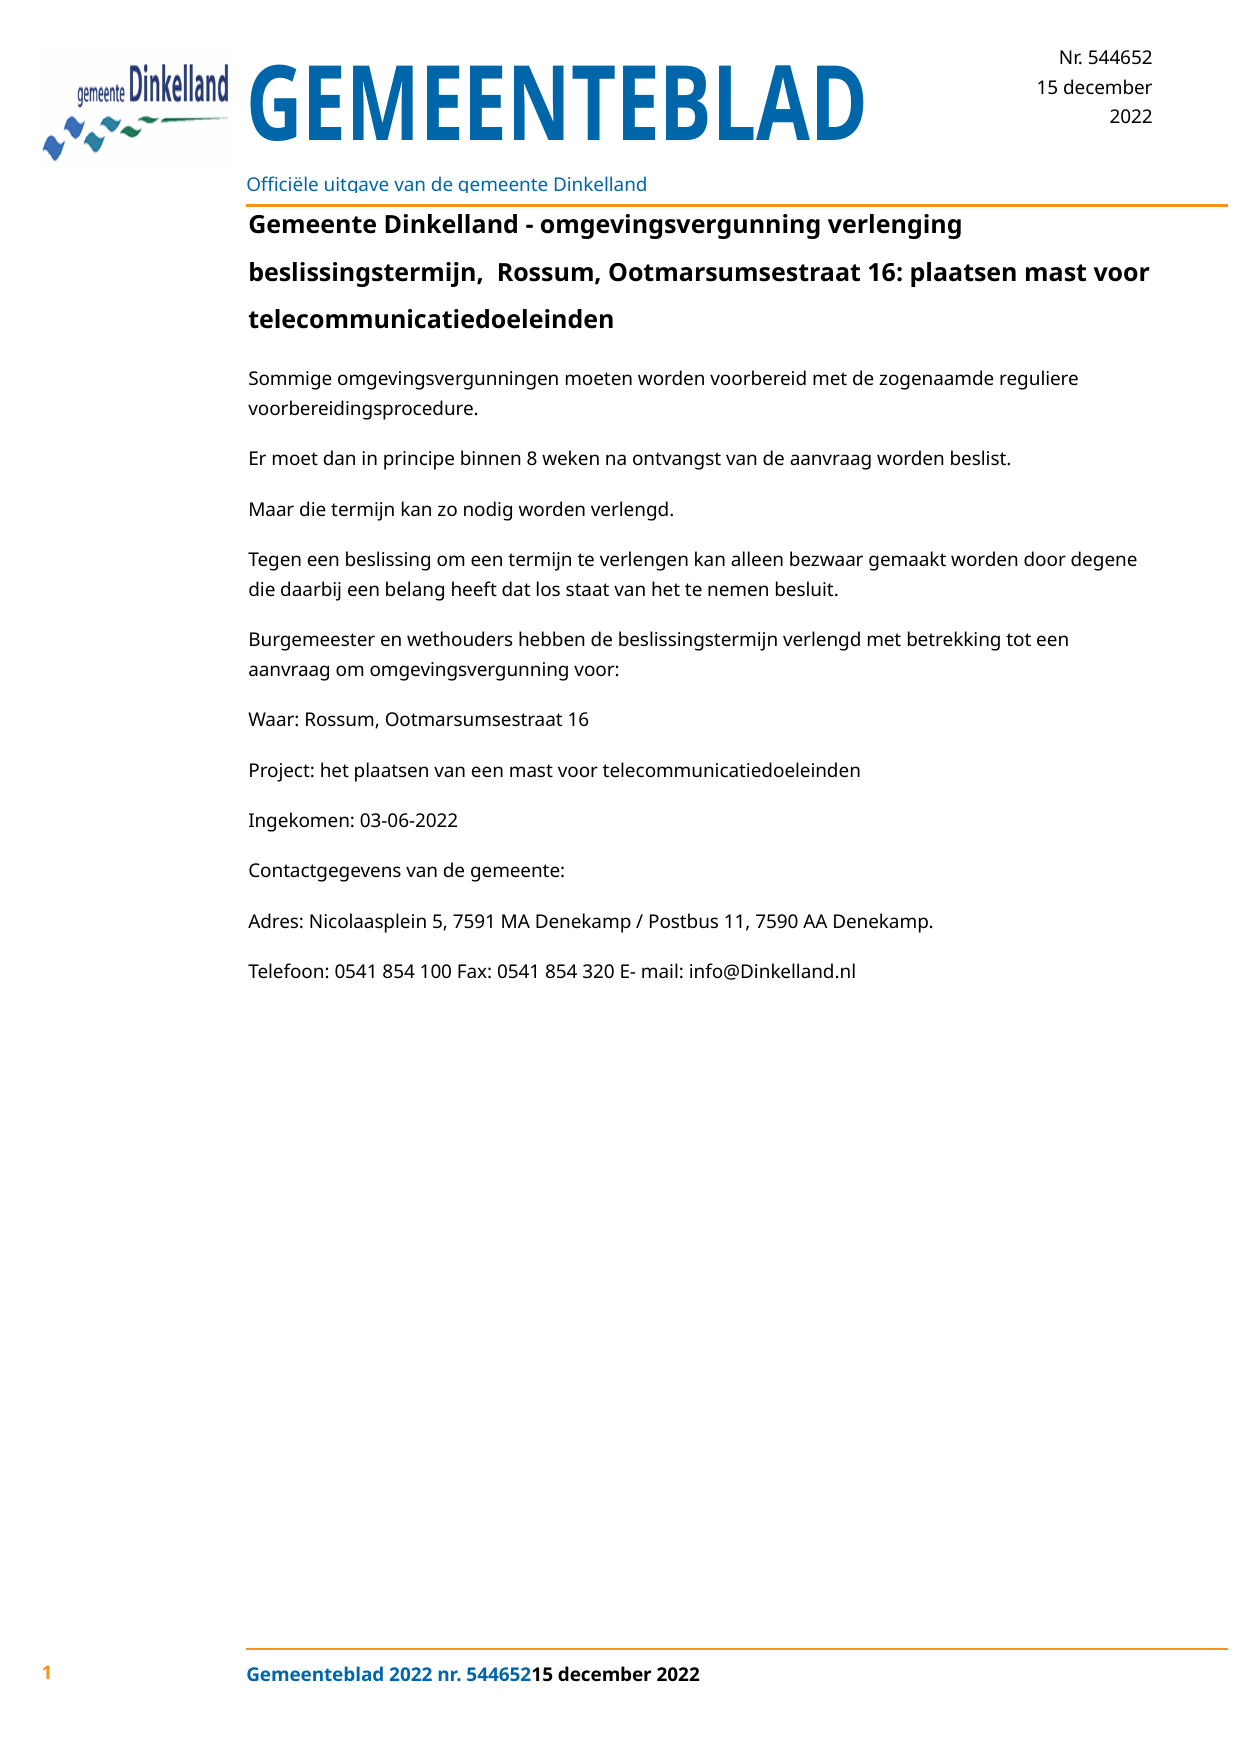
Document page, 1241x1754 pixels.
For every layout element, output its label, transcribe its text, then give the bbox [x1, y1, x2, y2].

text Waar: Rossum, Ootmarsumsestraat 16 [248, 706, 1152, 732]
text Telefoon: 0541 854 100 Fax: 0541 854 320 E- mail: info@Dinkelland.nl [248, 958, 1152, 984]
text Maar die termijn kan zo nodig worden verlengd. [248, 496, 1152, 522]
text Contactgegevens van de gemeente: [248, 858, 1152, 883]
text Tegen een beslissing om een termijn te verlengen kan alleen bezwaar gemaakt worden door degene die daarbij een belang heeft dat los staat van het te nemen besluit. [248, 546, 1152, 602]
picture [41, 47, 231, 172]
text Gemeente Dinkelland - omgevingsvergunning verlenging beslissingstermijn, Rossum, Ootmarsumsestraat 16: plaatsen mast voor telecommunicatiedoeleinden [248, 207, 1152, 336]
text Ingekomen: 03-06-2022 [248, 807, 1152, 833]
text Sommige omgevingsvergunningen moeten worden voorbereid met de zogenaamde reguliere voorbereidingsprocedure. [248, 366, 1152, 421]
text Project: het plaatsen van een mast voor telecommunicatiedoeleinden [248, 757, 1152, 782]
text Er moet dan in principe binnen 8 weken na ontvangst van de aanvraag worden beslist. [248, 446, 1152, 471]
text Adres: Nicolaasplein 5, 7591 MA Denekamp / Postbus 11, 7590 AA Denekamp. [248, 908, 1152, 934]
text Burgemeester en wethouders hebben de beslissingstermijn verlengd met betrekking tot een aanvraag om omgevingsvergunning voor: [248, 626, 1152, 682]
